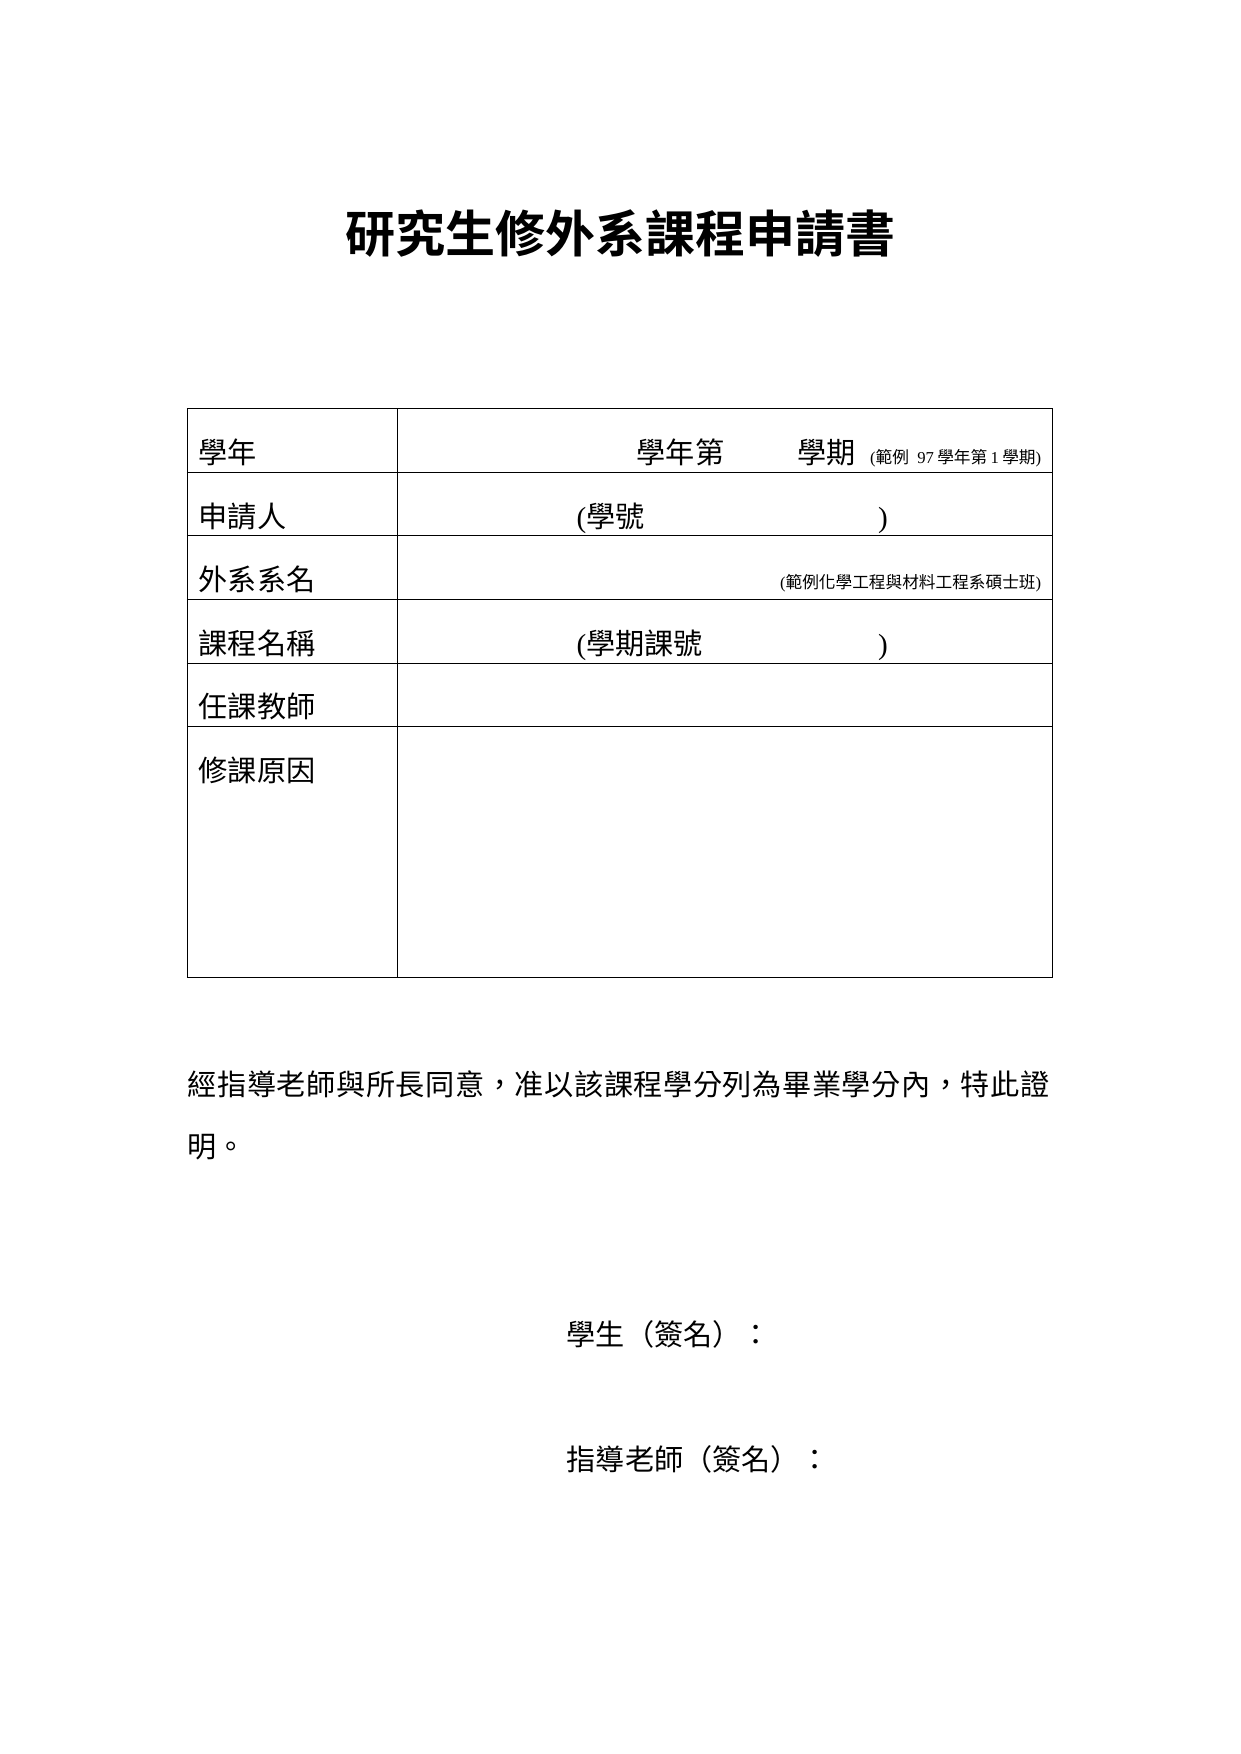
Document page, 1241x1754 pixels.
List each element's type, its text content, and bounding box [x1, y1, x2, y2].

table_header 學年第 學期 (範例 97學年第1學期) [398, 409, 1052, 472]
table_cell 修課原因 [188, 727, 397, 977]
table_cell (範例化學工程與材料工程系碩士班) [398, 536, 1052, 599]
table_cell [398, 727, 1052, 977]
text 研究生修外系課程申請書 [187, 158, 1053, 283]
table_cell 課程名稱 [188, 600, 397, 662]
table_cell (學期課號 ) [398, 600, 1052, 662]
text 指導老師（簽名）： [187, 1416, 1053, 1478]
table_cell 申請人 [188, 473, 397, 535]
table_cell 任課教師 [188, 664, 397, 726]
text 經指導老師與所長同意，准以該課程學分列為畢業學分內，特此證明。 [187, 1041, 1053, 1166]
table_cell (學號 ) [398, 473, 1052, 535]
table_cell 外系系名 [188, 536, 397, 599]
table_cell [398, 664, 1052, 726]
table_header 學年 [188, 409, 397, 472]
text 學生（簽名）： [187, 1291, 1053, 1353]
